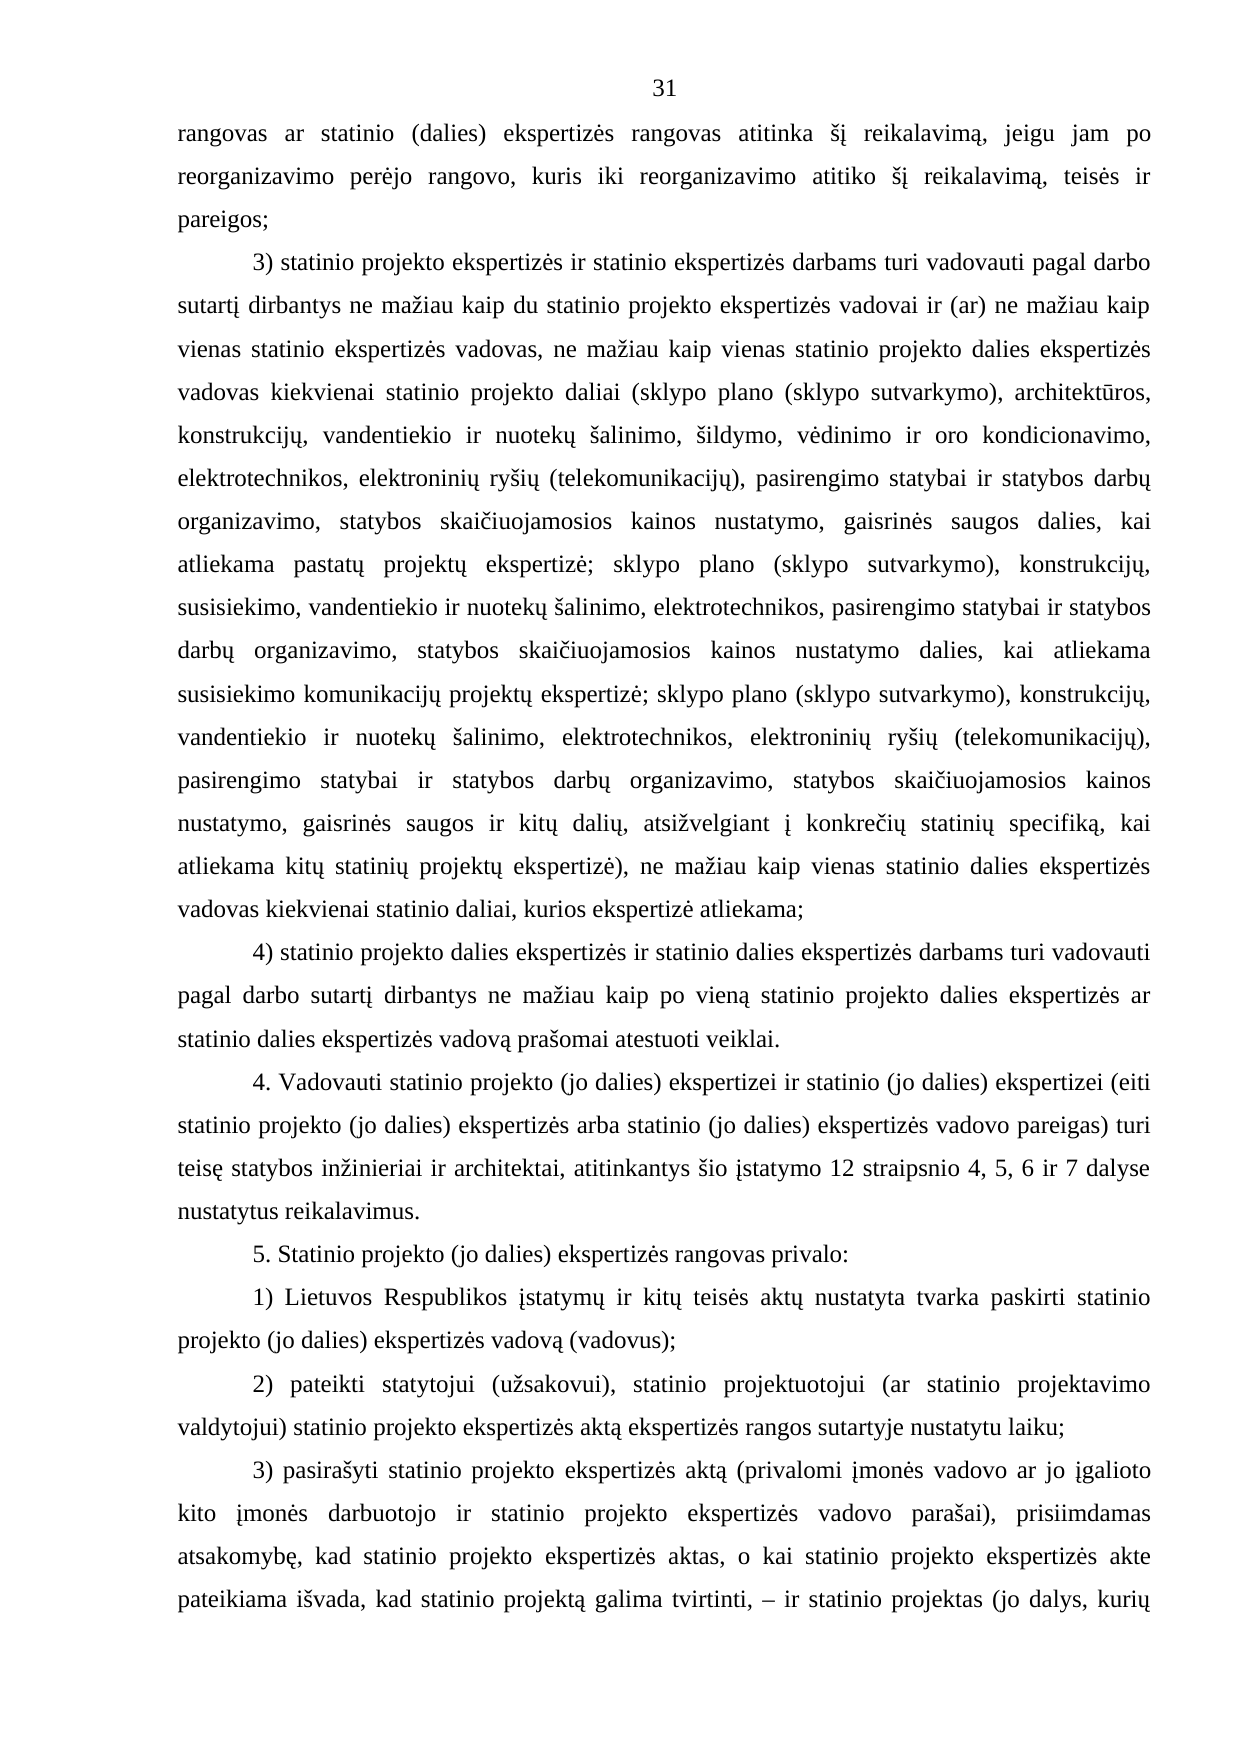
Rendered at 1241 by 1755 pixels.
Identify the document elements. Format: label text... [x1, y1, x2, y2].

text 3) pasirašyti statinio projekto ekspertizės aktą (privalomi įmonės vadovo ar jo įgalioto kito įmonės darbuotojo ir statinio projekto ekspertizės vadovo parašai), prisiimdamas atsakomybę, kad statinio projekto ekspertizės aktas, o kai statinio projekto ekspertizės akte pateikiama išvada, kad statinio projektą galima tvirtinti, – ir statinio projektas (jo dalys, kurių [177, 1455, 1152, 1613]
text 1) Lietuvos Respublikos įstatymų ir kitų teisės aktų nustatyta tvarka paskirti statinio projekto (jo dalies) ekspertizės vadovą (vadovus); [177, 1282, 1152, 1354]
text 3) statinio projekto ekspertizės ir statinio ekspertizės darbams turi vadovauti pagal darbo sutartį dirbantys ne mažiau kaip du statinio projekto ekspertizės vadovai ir (ar) ne mažiau kaip vienas statinio ekspertizės vadovas, ne mažiau kaip vienas statinio projekto dalies ekspertizės vadovas kiekvienai statinio projekto daliai (sklypo plano (sklypo sutvarkymo), architektūros, konstrukcijų, vandentiekio ir nuotekų šalinimo, šildymo, vėdinimo ir oro kondicionavimo, elektrotechnikos, elektroninių ryšių (telekomunikacijų), pasirengimo statybai ir statybos darbų organizavimo, statybos skaičiuojamosios kainos nustatymo, gaisrinės saugos dalies, kai atliekama pastatų projektų ekspertizė; sklypo plano (sklypo sutvarkymo), konstrukcijų, susisiekimo, vandentiekio ir nuotekų šalinimo, elektrotechnikos, pasirengimo statybai ir statybos darbų organizavimo, statybos skaičiuojamosios kainos nustatymo dalies, kai atliekama susisiekimo komunikacijų projektų ekspertizė; sklypo plano (sklypo sutvarkymo), konstrukcijų, vandentiekio ir nuotekų šalinimo, elektrotechnikos, elektroninių ryšių (telekomunikacijų), pasirengimo statybai ir statybos darbų organizavimo, statybos skaičiuojamosios kainos nustatymo, gaisrinės saugos ir kitų dalių, atsižvelgiant į konkrečių statinių specifiką, kai atliekama kitų statinių projektų ekspertizė), ne mažiau kaip vienas statinio dalies ekspertizės vadovas kiekvienai statinio daliai, kurios ekspertizė atliekama; [177, 247, 1152, 923]
text 4) statinio projekto dalies ekspertizės ir statinio dalies ekspertizės darbams turi vadovauti pagal darbo sutartį dirbantys ne mažiau kaip po vieną statinio projekto dalies ekspertizės ar statinio dalies ekspertizės vadovą prašomai atestuoti veiklai. [177, 937, 1152, 1052]
text 2) pateikti statytojui (užsakovui), statinio projektuotojui (ar statinio projektavimo valdytojui) statinio projekto ekspertizės aktą ekspertizės rangos sutartyje nustatytu laiku; [177, 1369, 1152, 1441]
text 5. Statinio projekto (jo dalies) ekspertizės rangovas privalo: [177, 1239, 1152, 1268]
text 4. Vadovauti statinio projekto (jo dalies) ekspertizei ir statinio (jo dalies) ekspertizei (eiti statinio projekto (jo dalies) ekspertizės arba statinio (jo dalies) ekspertizės vadovo pareigas) turi teisę statybos inžinieriai ir architektai, atitinkantys šio įstatymo 12 straipsnio 4, 5, 6 ir 7 dalyse nustatytus reikalavimus. [177, 1067, 1152, 1225]
text rangovas ar statinio (dalies) ekspertizės rangovas atitinka šį reikalavimą, jeigu jam po reorganizavimo perėjo rangovo, kuris iki reorganizavimo atitiko šį reikalavimą, teisės ir pareigos; [177, 118, 1152, 233]
